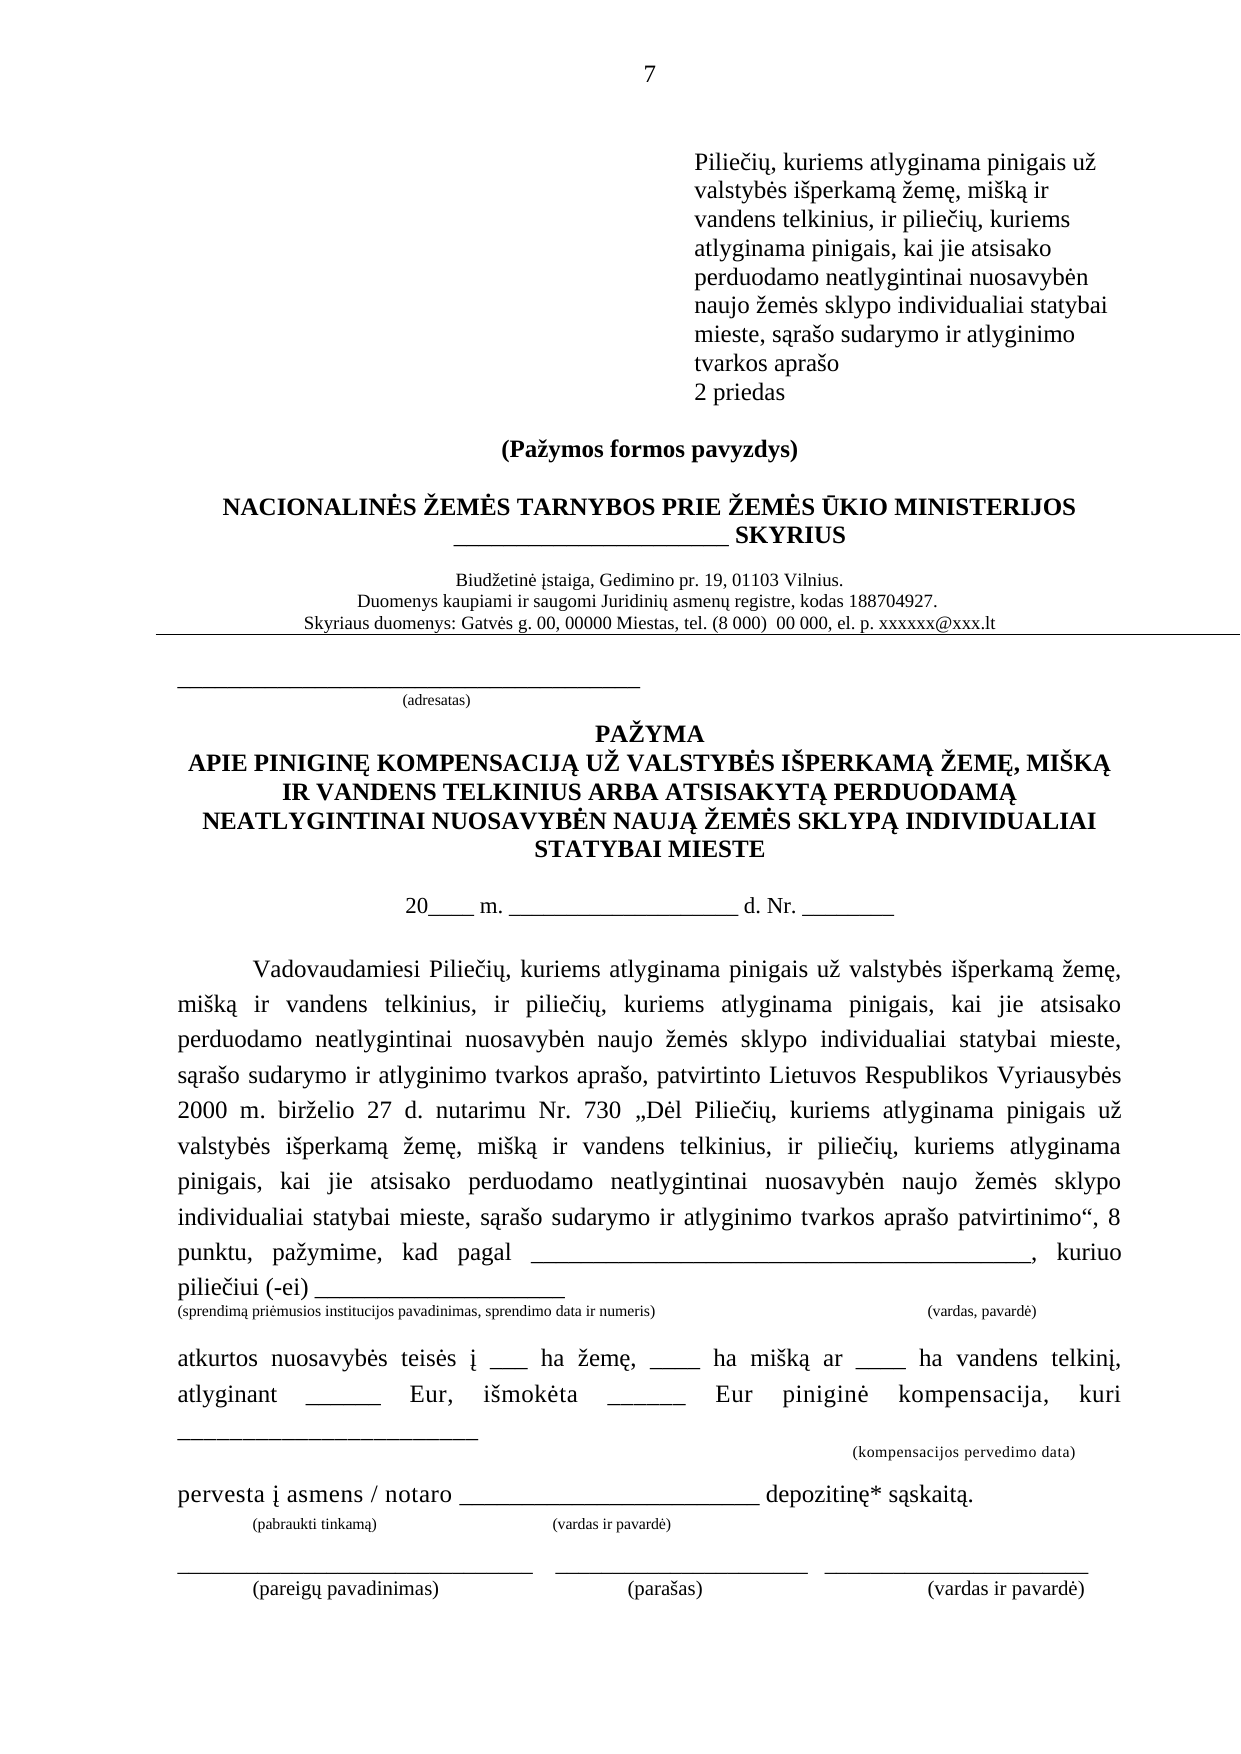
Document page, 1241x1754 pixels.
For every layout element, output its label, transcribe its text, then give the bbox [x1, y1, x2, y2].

text ______________________ SKYRIUS [177, 521, 1122, 549]
text (kompensacijos pervedimo data) [777, 1443, 1122, 1472]
text (Pažymos formos pavyzdys) [177, 434, 1122, 463]
text Skyriaus duomenys: Gatvės g. 00, 00000 Miestas, tel. (8 000) 00 000, el. p. xxxxxx@xxx.lt [177, 612, 1122, 633]
text APIE PINIGINĘ KOMPENSACIJĄ UŽ VALSTYBĖS IŠPERKAMĄ ŽEMĘ, MIŠKĄ IR VANDENS TELKINIUS ARBA ATSISAKYTĄ PERDUODAMĄ NEATLYGINTINAI NUOSAVYBĖN NAUJĄ ŽEMĖS SKLYPĄ INDIVIDUALIAI STATYBAI MIESTE [177, 748, 1122, 863]
text Vadovaudamiesi Piliečių, kuriems atlyginama pinigais už valstybės išperkamą žemę, mišką ir vandens telkinius, ir piliečių, kuriems atlyginama pinigais, kai jie atsisako perduodamo neatlygintinai nuosavybėn naujo žemės sklypo individualiai statybai mieste, sąrašo sudarymo ir atlyginimo tvarkos aprašo, patvirtinto Lietuvos Respublikos Vyriausybės 2000 m. birželio 27 d. nutarimu Nr. 730 „Dėl Piliečių, kuriems atlyginama pinigais už valstybės išperkamą žemę, mišką ir vandens telkinius, ir piliečių, kuriems atlyginama pinigais, kai jie atsisako perduodamo neatlygintinai nuosavybėn naujo žemės sklypo individualiai statybai mieste, sąrašo sudarymo ir atlyginimo tvarkos aprašo patvirtinimo“, 8 punktu, pažymime, kad pagal ________________________________________, kuriuo piliečiui (-ei) ____________________ [177, 947, 1122, 1301]
text 2 priedas [694, 377, 1122, 406]
text Duomenys kaupiami ir saugomi Juridinių asmenų registre, kodas 188704927. [177, 590, 1122, 612]
text NACIONALINĖS ŽEMĖS TARNYBOS PRIE ŽEMĖS ŪKIO MINISTERIJOS [177, 492, 1122, 521]
text (pabraukti tinkamą) (vardas ir pavardė) [252, 1514, 1122, 1543]
text PAŽYMA [177, 719, 1122, 748]
text Piliečių, kuriems atlyginama pinigais už valstybės išperkamą žemę, mišką ir vandens telkinius, ir piliečių, kuriems atlyginama pinigais, kai jie atsisako perduodamo neatlygintinai nuosavybėn naujo žemės sklypo individualiai statybai mieste, sąrašo sudarymo ir atlyginimo tvarkos aprašo [694, 147, 1122, 377]
text (adresatas) [327, 691, 1122, 719]
text pervesta į asmens / notaro ________________________ depozitinę* sąskaitą. [177, 1479, 1122, 1507]
text 20____ m. ____________________ d. Nr. ________ [177, 892, 1122, 918]
text _______________________________ ___ ___________________ _______________________ [177, 1550, 1122, 1576]
text (sprendimą priėmusios institucijos pavadinimas, sprendimo data ir numeris) (vardas, pavardė) [177, 1301, 1122, 1330]
text atkurtos nuosavybės teisės į ___ ha žemę, ____ ha mišką ar ____ ha vandens telkinį, atlyginant ______ Eur, išmokėta ______ Eur piniginė kompensacija, kuri _______________________ [177, 1337, 1122, 1443]
text Biudžetinė įstaiga, Gedimino pr. 19, 01103 Vilnius. [177, 568, 1122, 590]
text (pareigų pavadinimas) (parašas) (vardas ir pavardė) [177, 1576, 1122, 1600]
text _____________________________________ [177, 662, 1122, 691]
